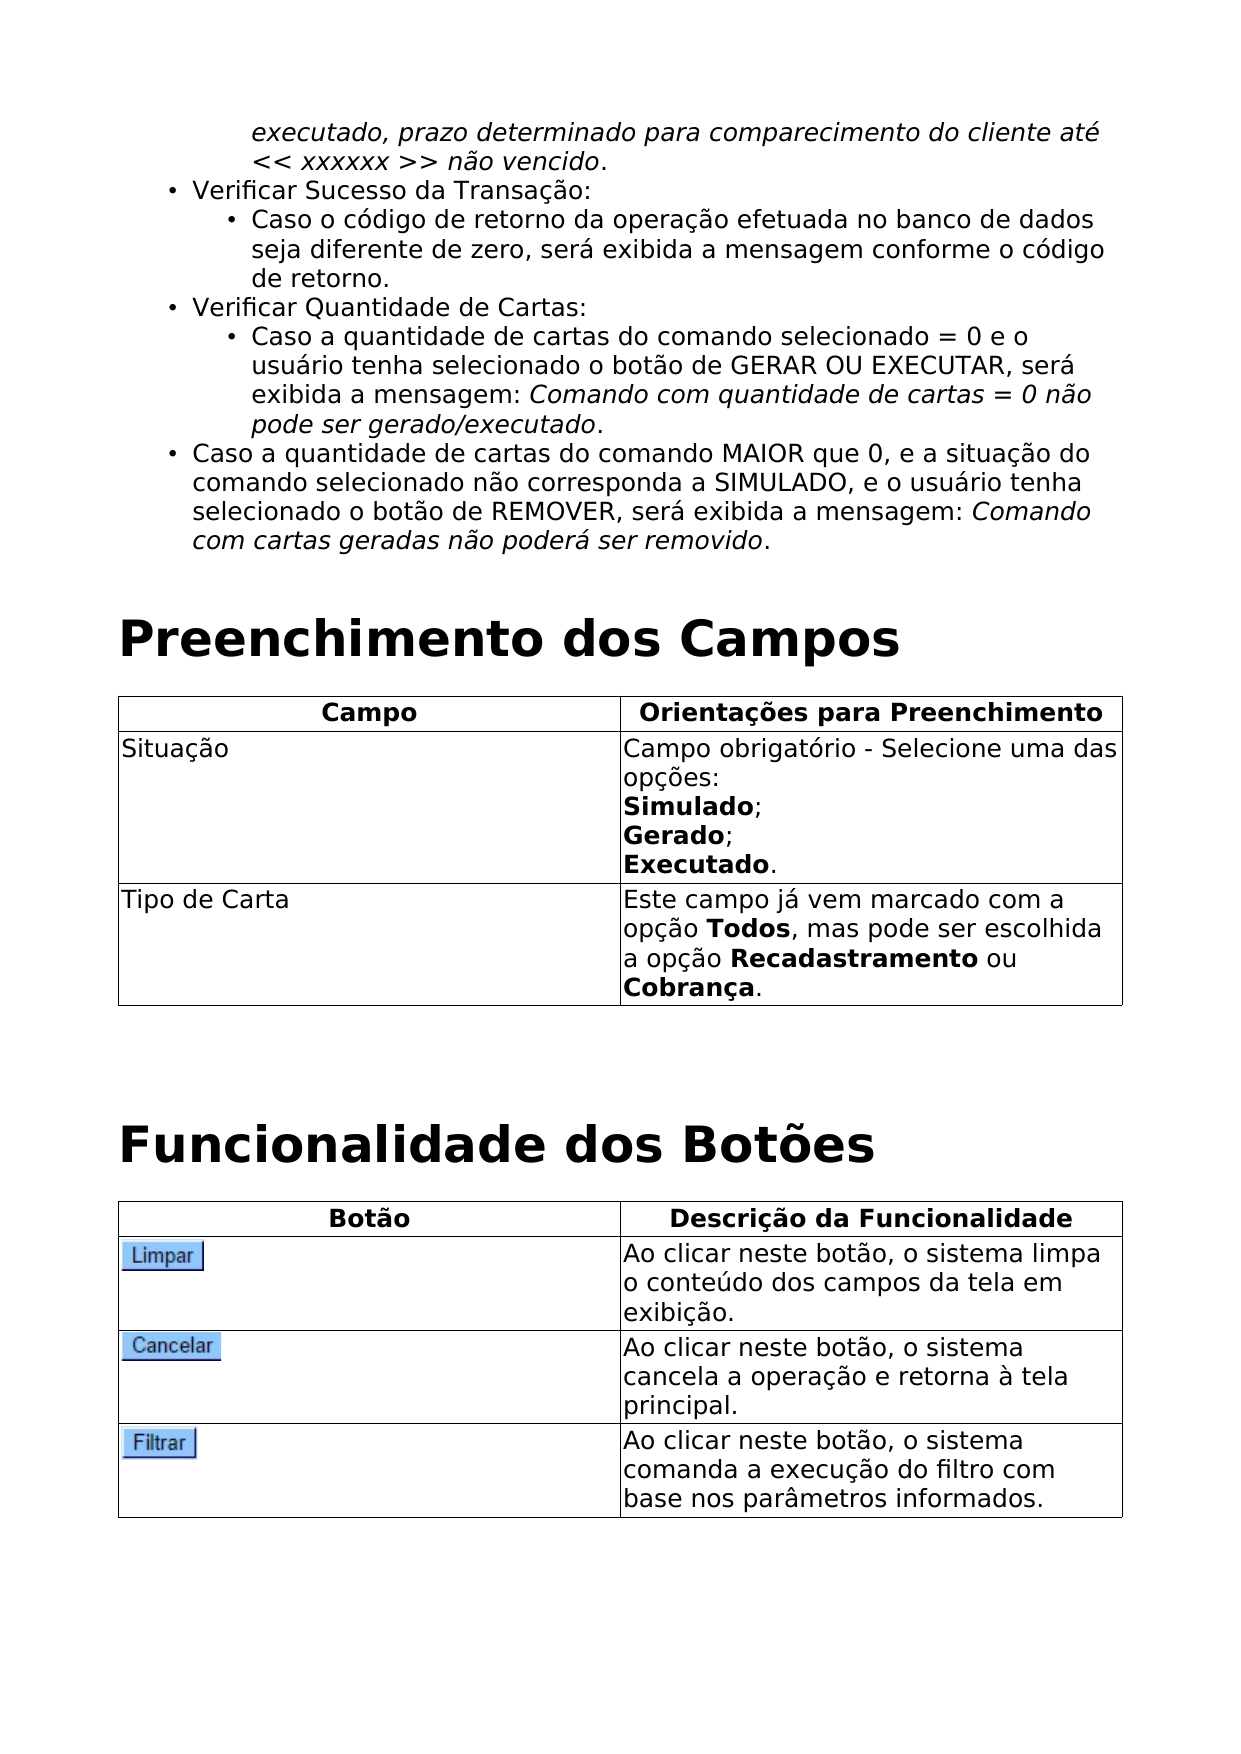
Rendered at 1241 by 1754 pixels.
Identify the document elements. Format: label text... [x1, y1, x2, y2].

list Caso o código de retorno da operação efetuada no banco de dados seja diferente de zero, será exibida a mensagem conforme o código de retorno. [236, 206, 1122, 293]
table_header Botão [119, 1202, 620, 1236]
picture [121, 1332, 222, 1361]
table_cell Ao clicar neste botão, o sistema limpa o conteúdo dos campos da tela em exibição. [621, 1237, 1122, 1330]
list Caso a quantidade de cartas do comando MAIOR que 0, e a situação do comando selecionado não corresponda a SIMULADO, e o usuário tenha selecionado o botão de REMOVER, será exibida a mensagem: Comando com cartas geradas não poderá ser removido. [177, 439, 1122, 556]
list Verificar Sucesso da Transação: [177, 176, 1122, 206]
table_cell [119, 1331, 620, 1423]
list Verificar Quantidade de Cartas: [177, 293, 1122, 322]
picture [121, 1239, 204, 1271]
table_cell Ao clicar neste botão, o sistema cancela a operação e retorna à tela principal. [621, 1331, 1122, 1423]
table_header Campo [119, 697, 620, 731]
table_cell Tipo de Carta [119, 884, 620, 1005]
table_cell Campo obrigatório - Selecione uma das opções: Simulado; Gerado; Executado. [621, 732, 1122, 882]
list Caso a quantidade de cartas do comando selecionado = 0 e o usuário tenha selecionado o botão de GERAR OU EXECUTAR, será exibida a mensagem: Comando com quantidade de cartas = 0 não pode ser gerado/executado. [236, 322, 1122, 439]
table_cell Situação [119, 732, 620, 882]
table_header Orientações para Preenchimento [621, 697, 1122, 731]
subtitle Funcionalidade dos Botões [118, 1116, 1122, 1174]
list executado, prazo determinado para comparecimento do cliente até << xxxxxx >> não vencido. [236, 118, 1122, 176]
table_cell [119, 1237, 620, 1330]
table_cell [119, 1424, 620, 1517]
table_cell Este campo já vem marcado com a opção Todos, mas pode ser escolhida a opção Recadastramento ou Cobrança. [621, 884, 1122, 1005]
subtitle Preenchimento dos Campos [118, 610, 1122, 668]
table_cell Ao clicar neste botão, o sistema comanda a execução do filtro com base nos parâmetros informados. [621, 1424, 1122, 1517]
picture [121, 1426, 198, 1460]
table_header Descrição da Funcionalidade [621, 1202, 1122, 1236]
